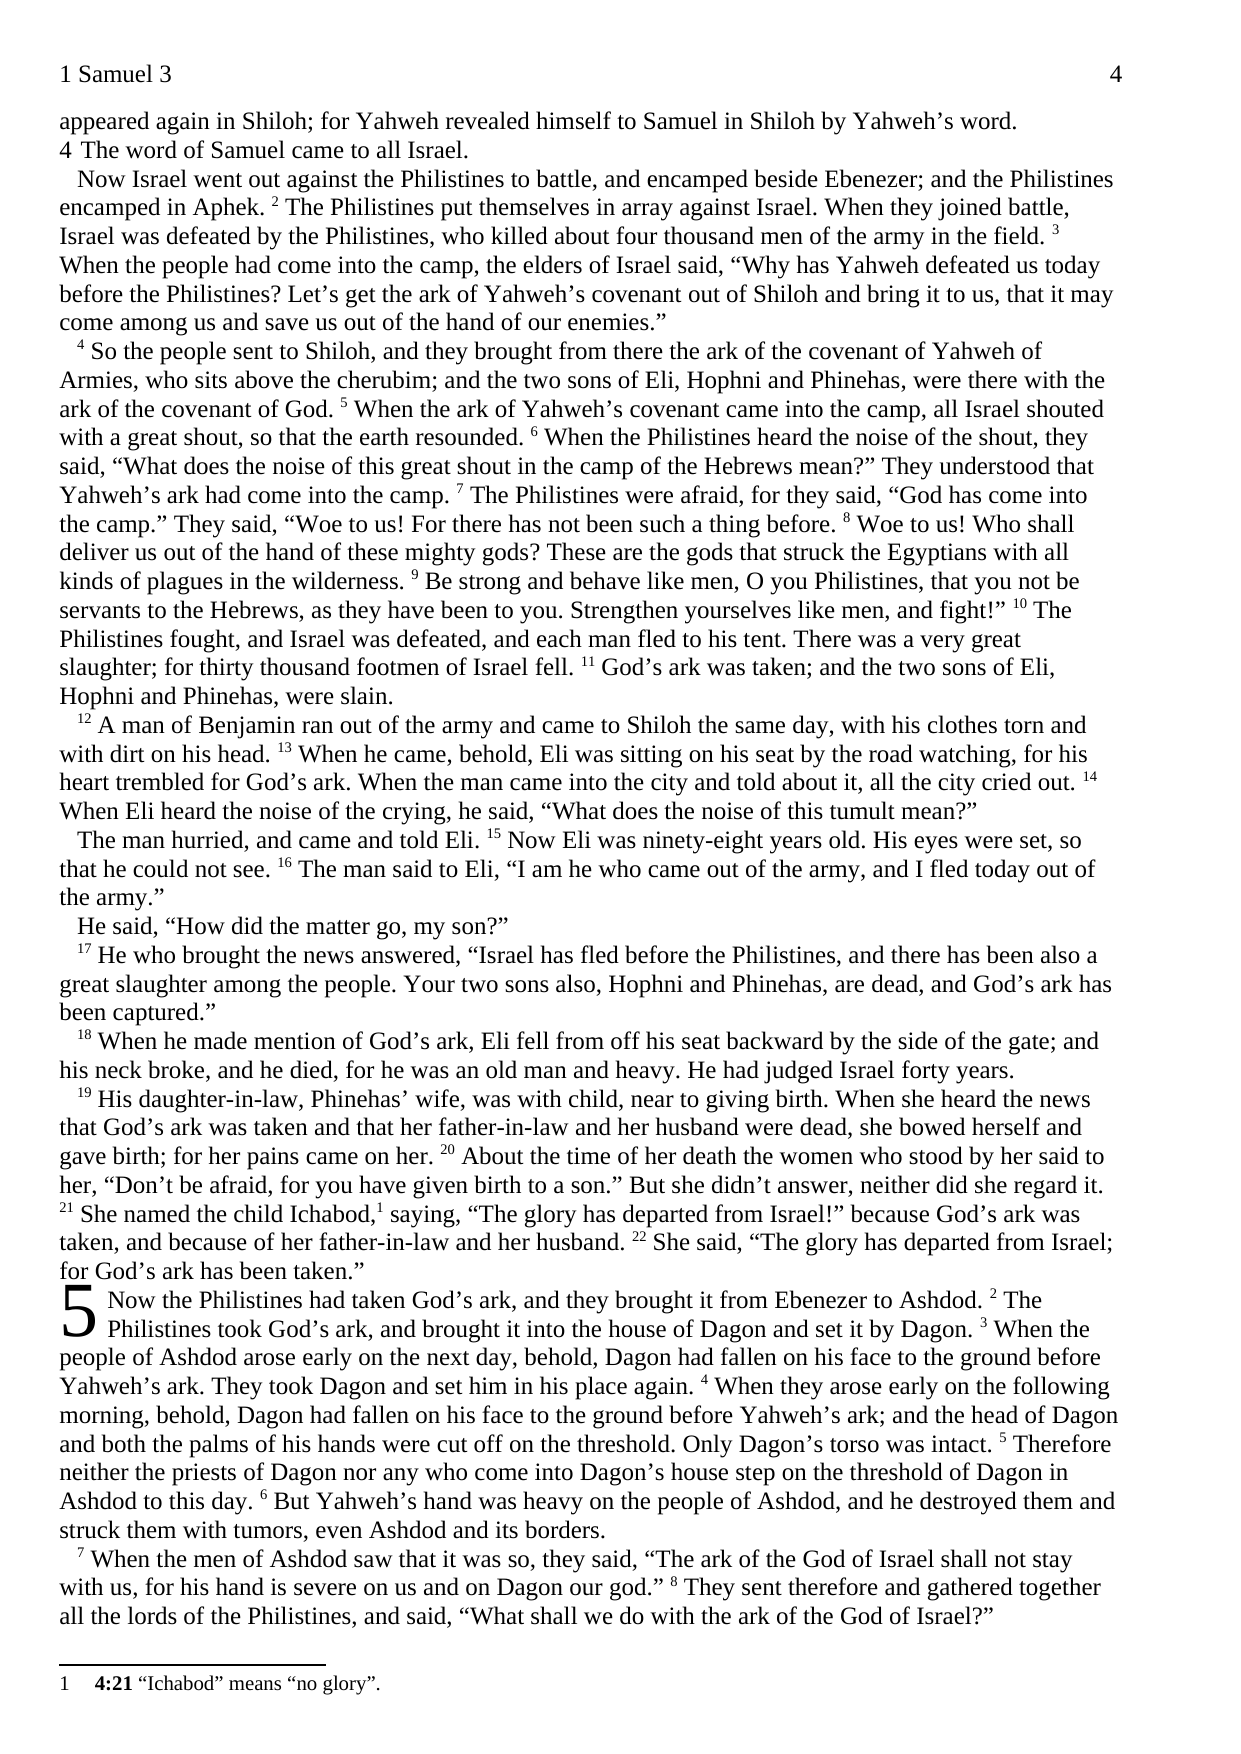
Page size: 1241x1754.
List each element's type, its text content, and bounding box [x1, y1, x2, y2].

text 19 His daughter-in-law, Phinehas’ wife, was with child, near to giving birth. When she heard the news that God’s ark was taken and that her father-in-law and her husband were dead, she bowed herself and gave birth; for her pains came on her. 20 About the time of her death the women who stood by her said to her, “Don’t be afraid, for you have given birth to a son.” But she didn’t answer, neither did she regard it. 21 She named the child Ichabod, saying, “The glory has departed from Israel!” because God’s ark was taken, and because of her father-in-law and her husband. 22 She said, “The glory has departed from Israel; for God’s ark has been taken.” [59, 1084, 1122, 1285]
text 4 So the people sent to Shiloh, and they brought from there the ark of the covenant of Yahweh of Armies, who sits above the cherubim; and the two sons of Eli, Hophni and Phinehas, were there with the ark of the covenant of God. 5 When the ark of Yahweh’s covenant came into the camp, all Israel shouted with a great shout, so that the earth resounded. 6 When the Philistines heard the noise of the shout, they said, “What does the noise of this great shout in the camp of the Hebrews mean?” They understood that Yahweh’s ark had come into the camp. 7 The Philistines were afraid, for they said, “God has come into the camp.” They said, “Woe to us! For there has not been such a thing before. 8 Woe to us! Who shall deliver us out of the hand of these mighty gods? These are the gods that struck the Egyptians with all kinds of plagues in the wilderness. 9 Be strong and behave like men, O you Philistines, that you not be servants to the Hebrews, as they have been to you. Strengthen yourselves like men, and fight!” 10 The Philistines fought, and Israel was defeated, and each man fled to his tent. There was a very great slaughter; for thirty thousand footmen of Israel fell. 11 God’s ark was taken; and the two sons of Eli, Hophni and Phinehas, were slain. [59, 336, 1122, 710]
text 4:21 “Ichabod” means “no glory”. [59, 1671, 1122, 1695]
text appeared again in Shiloh; for Yahweh revealed himself to Samuel in Shiloh by Yahweh’s word. [59, 106, 1122, 135]
text 4The word of Samuel came to all Israel. [59, 135, 1122, 164]
text The man hurried, and came and told Eli. 15 Now Eli was ninety-eight years old. His eyes were set, so that he could not see. 16 The man said to Eli, “I am he who came out of the army, and I fled today out of the army.” [59, 825, 1122, 911]
text 5Now the Philistines had taken God’s ark, and they brought it from Ebenezer to Ashdod. 2 The Philistines took God’s ark, and brought it into the house of Dagon and set it by Dagon. 3 When the people of Ashdod arose early on the next day, behold, Dagon had fallen on his face to the ground before Yahweh’s ark. They took Dagon and set him in his place again. 4 When they arose early on the following morning, behold, Dagon had fallen on his face to the ground before Yahweh’s ark; and the head of Dagon and both the palms of his hands were cut off on the threshold. Only Dagon’s torso was intact. 5 Therefore neither the priests of Dagon nor any who come into Dagon’s house step on the threshold of Dagon in Ashdod to this day. 6 But Yahweh’s hand was heavy on the people of Ashdod, and he destroyed them and struck them with tumors, even Ashdod and its borders. [59, 1285, 1122, 1544]
text Now Israel went out against the Philistines to battle, and encamped beside Ebenezer; and the Philistines encamped in Aphek. 2 The Philistines put themselves in array against Israel. When they joined battle, Israel was defeated by the Philistines, who killed about four thousand men of the army in the field. 3 When the people had come into the camp, the elders of Israel said, “Why has Yahweh defeated us today before the Philistines? Let’s get the ark of Yahweh’s covenant out of Shiloh and bring it to us, that it may come among us and save us out of the hand of our enemies.” [59, 164, 1122, 336]
text 18 When he made mention of God’s ark, Eli fell from off his seat backward by the side of the gate; and his neck broke, and he died, for he was an old man and heavy. He had judged Israel forty years. [59, 1026, 1122, 1084]
text 12 A man of Benjamin ran out of the army and came to Shiloh the same day, with his clothes torn and with dirt on his head. 13 When he came, behold, Eli was sitting on his seat by the road watching, for his heart trembled for God’s ark. When the man came into the city and told about it, all the city cried out. 14 When Eli heard the noise of the crying, he said, “What does the noise of this tumult mean?” [59, 710, 1122, 825]
text 17 He who brought the news answered, “Israel has fled before the Philistines, and there has been also a great slaughter among the people. Your two sons also, Hophni and Phinehas, are dead, and God’s ark has been captured.” [59, 940, 1122, 1026]
text 7 When the men of Ashdod saw that it was so, they said, “The ark of the God of Israel shall not stay with us, for his hand is severe on us and on Dagon our god.” 8 They sent therefore and gathered together all the lords of the Philistines, and said, “What shall we do with the ark of the God of Israel?” [59, 1544, 1122, 1630]
text He said, “How did the matter go, my son?” [59, 911, 1122, 940]
